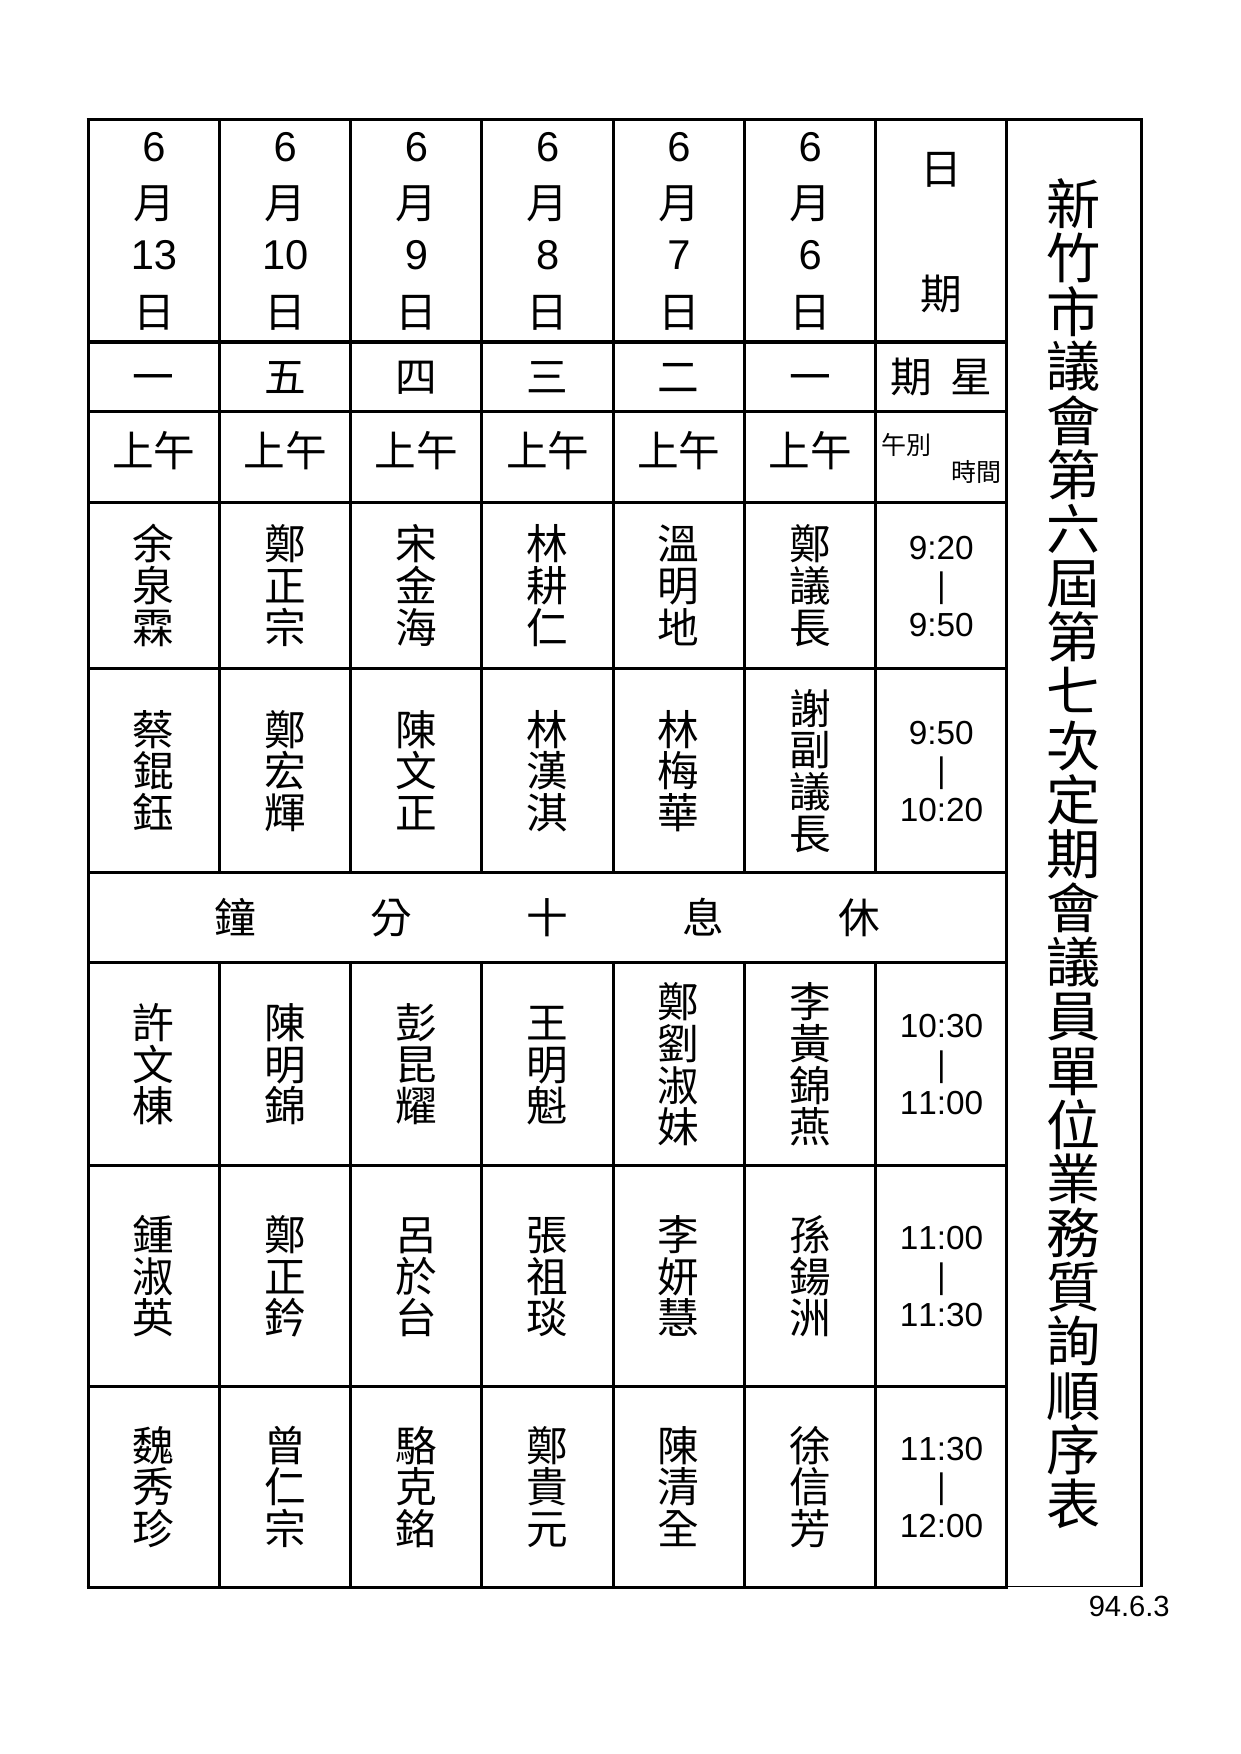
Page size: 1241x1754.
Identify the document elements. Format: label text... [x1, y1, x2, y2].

table_cell 徐信芳 [746, 1388, 874, 1586]
table_cell 張祖琰 [483, 1167, 612, 1384]
table_cell 鄭正宗 [221, 504, 349, 667]
table_cell 陳文正 [352, 670, 480, 871]
table_cell 謝副議長 [746, 670, 874, 871]
text 94.6.3 [71, 1589, 1169, 1622]
table_header 6 月 8 日 [483, 121, 612, 340]
table_cell 11:00 ∣ 11:30 [877, 1167, 1005, 1384]
table_cell 林漢淇 [483, 670, 612, 871]
table_cell 蔡錕鈺 [90, 670, 218, 871]
table_cell 溫明地 [615, 504, 743, 667]
table_header 6 月 13 日 [90, 121, 218, 340]
table_cell 上午 [615, 413, 743, 501]
table_cell 星期 [877, 344, 1005, 410]
table_cell 9:50 ∣ 10:20 [877, 670, 1005, 871]
table_cell 林梅華 [615, 670, 743, 871]
table_cell 彭昆耀 [352, 964, 480, 1164]
table_cell 鄭貴元 [483, 1388, 612, 1586]
table_cell 一 [746, 344, 874, 410]
table_cell 11:30 ∣ 12:00 [877, 1388, 1005, 1586]
table_cell 上午 [483, 413, 612, 501]
table_cell 呂於台 [352, 1167, 480, 1384]
table_cell 午別 時間 [877, 413, 1005, 501]
table_cell 王明魁 [483, 964, 612, 1164]
table_cell 曾仁宗 [221, 1388, 349, 1586]
table_cell 駱克銘 [352, 1388, 480, 1586]
table_cell 休 息 十 分 鐘 [90, 874, 1005, 961]
table_cell 鍾淑英 [90, 1167, 218, 1384]
table_cell 二 [615, 344, 743, 410]
table_cell 孫鍚洲 [746, 1167, 874, 1384]
table_cell 鄭劉淑妹 [615, 964, 743, 1164]
table_cell 魏秀珍 [90, 1388, 218, 1586]
table_cell 四 [352, 344, 480, 410]
table_cell 上午 [352, 413, 480, 501]
table_cell 五 [221, 344, 349, 410]
table_cell 宋金海 [352, 504, 480, 667]
table_cell 李妍慧 [615, 1167, 743, 1384]
table_header 6 月 10 日 [221, 121, 349, 340]
table_header 日 期 [877, 121, 1005, 340]
table_cell 陳明錦 [221, 964, 349, 1164]
table_cell 鄭宏輝 [221, 670, 349, 871]
table_cell 上午 [221, 413, 349, 501]
table_cell 陳清全 [615, 1388, 743, 1586]
table_cell 上午 [746, 413, 874, 501]
table_header 新竹市議會第六屆第七次定期會議員單位業務質詢順序表 [1008, 121, 1140, 1586]
table_cell 李黃錦燕 [746, 964, 874, 1164]
table_cell 鄭正鈐 [221, 1167, 349, 1384]
table_cell 鄭議長 [746, 504, 874, 667]
table_cell 上午 [90, 413, 218, 501]
table_cell 余泉霖 [90, 504, 218, 667]
table_header 6 月 7 日 [615, 121, 743, 340]
table_cell 一 [90, 344, 218, 410]
table_cell 許文棟 [90, 964, 218, 1164]
table_header 6 月 9 日 [352, 121, 480, 340]
table_cell 9:20 ∣ 9:50 [877, 504, 1005, 667]
table_cell 三 [483, 344, 612, 410]
table_cell 10:30 ∣ 11:00 [877, 964, 1005, 1164]
table_header 6 月 6 日 [746, 121, 874, 340]
table_cell 林耕仁 [483, 504, 612, 667]
